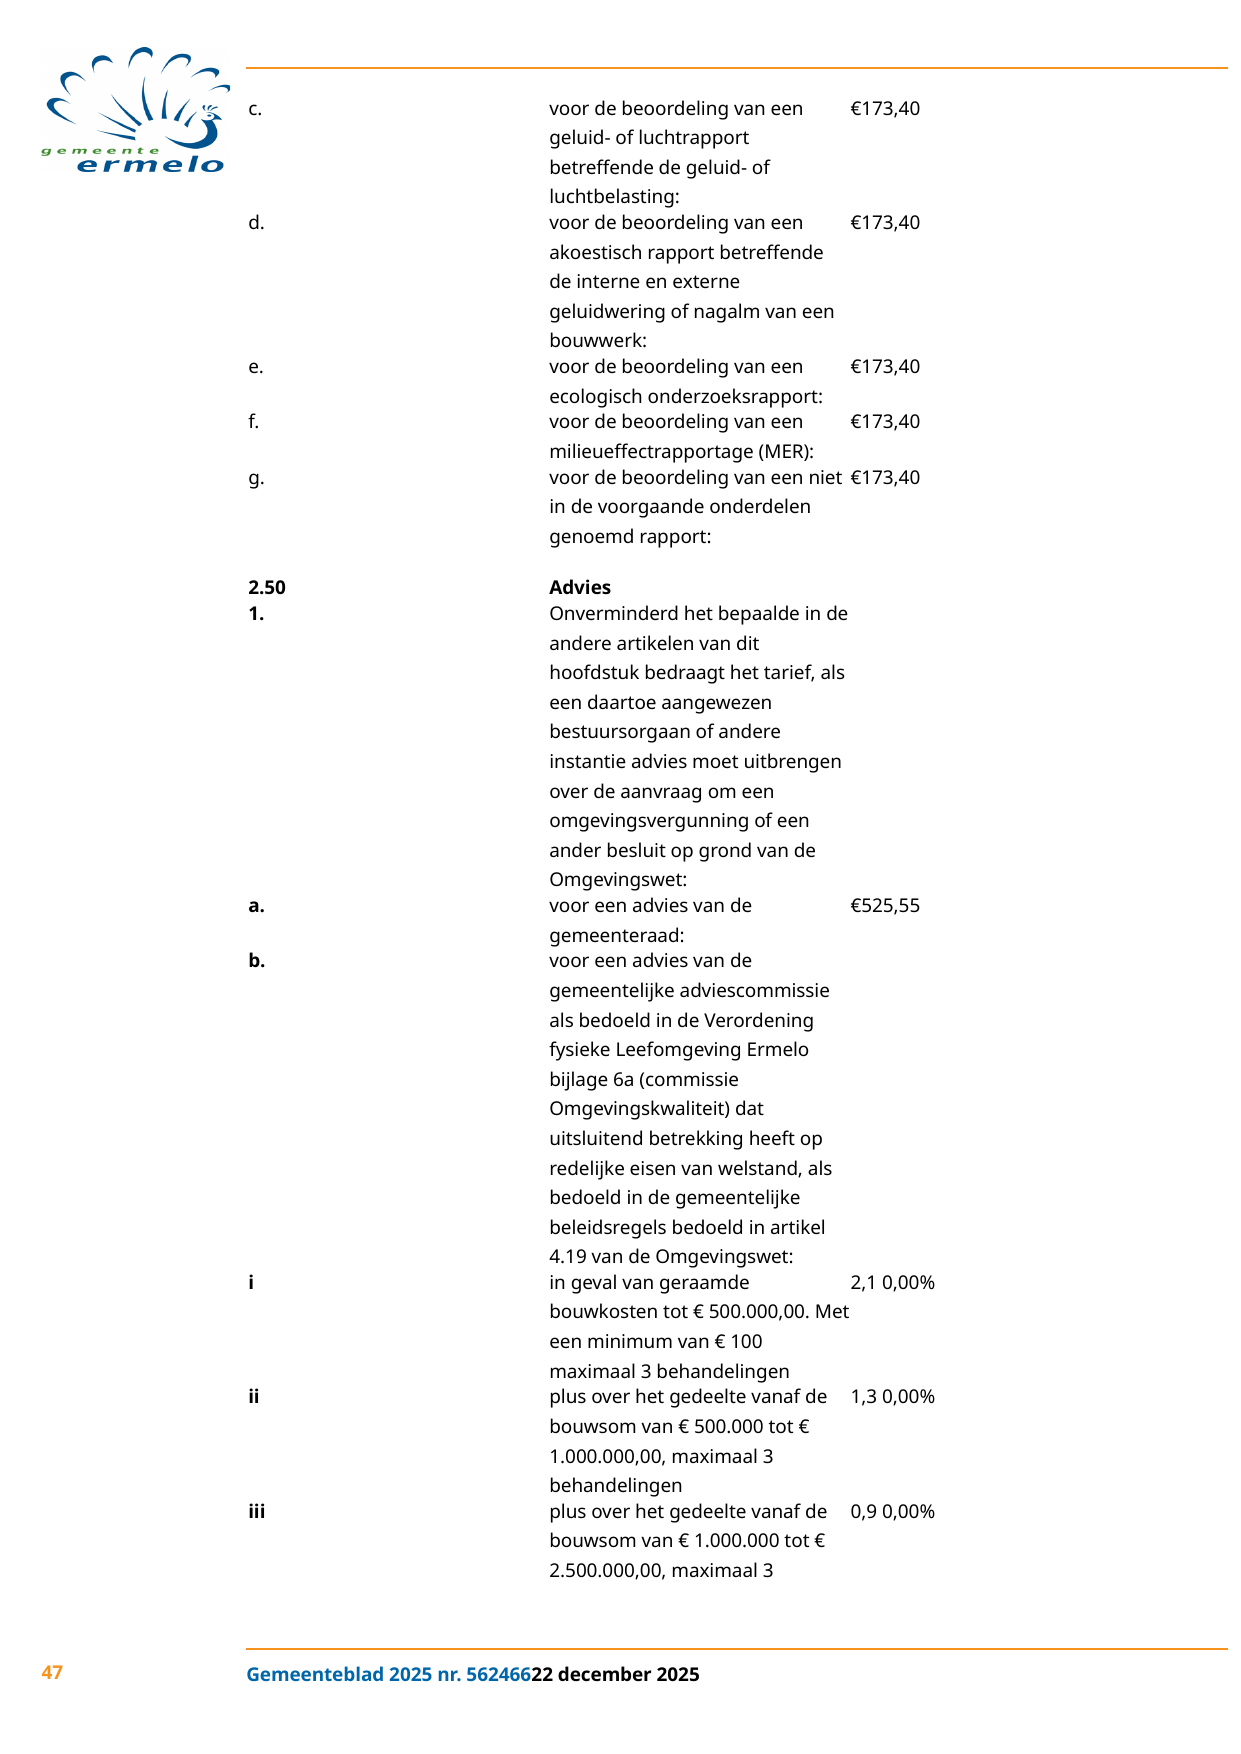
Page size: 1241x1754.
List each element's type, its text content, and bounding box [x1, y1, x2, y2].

table_cell b. [248, 948, 549, 1269]
table_cell [850, 948, 1152, 1269]
table_cell e. [248, 353, 549, 409]
table_cell d. [248, 209, 549, 353]
table_cell voor de beoordeling van een ecologisch onderzoeksrapport: [549, 353, 850, 409]
table_cell 2,1 0,00% [850, 1269, 1152, 1384]
table_cell voor een advies van de gemeentelijke adviescommissie als bedoeld in de Verordening fysieke Leefomgeving Ermelo bijlage 6a (commissie Omgevingskwaliteit) dat uitsluitend betrekking heeft op redelijke eisen van welstand, als bedoeld in de gemeentelijke beleidsregels bedoeld in artikel 4.19 van de Omgevingswet: [549, 948, 850, 1269]
table_cell iii [248, 1498, 549, 1583]
table_cell Advies [549, 575, 850, 600]
table_cell f. [248, 409, 549, 464]
table_cell 1. [248, 600, 549, 892]
table_cell plus over het gedeelte vanaf de bouwsom van € 1.000.000 tot € 2.500.000,00, maximaal 3 [549, 1498, 850, 1583]
table_cell voor de beoordeling van een akoestisch rapport betreffende de interne en externe geluidwering of nagalm van een bouwwerk: [549, 209, 850, 353]
table_cell €525,55 [850, 892, 1152, 948]
table_cell €173,40 [850, 353, 1152, 409]
table_cell [850, 549, 1152, 574]
table_cell i [248, 1269, 549, 1384]
picture [41, 47, 231, 172]
table_cell ii [248, 1384, 549, 1498]
table_cell voor de beoordeling van een geluid- of luchtrapport betreffende de geluid- of luchtbelasting: [549, 95, 850, 209]
table_cell a. [248, 892, 549, 948]
table_cell voor een advies van de gemeenteraad: [549, 892, 850, 948]
table_cell [850, 600, 1152, 892]
table_cell voor de beoordeling van een niet in de voorgaande onderdelen genoemd rapport: [549, 464, 850, 549]
table_cell plus over het gedeelte vanaf de bouwsom van € 500.000 tot € 1.000.000,00, maximaal 3 behandelingen [549, 1384, 850, 1498]
table_cell €173,40 [850, 464, 1152, 549]
table_cell g. [248, 464, 549, 549]
table_cell 1,3 0,00% [850, 1384, 1152, 1498]
table_cell [248, 549, 549, 574]
table_cell €173,40 [850, 409, 1152, 464]
table_cell 0,9 0,00% [850, 1498, 1152, 1583]
table_cell [850, 575, 1152, 600]
table_cell €173,40 [850, 209, 1152, 353]
table_cell €173,40 [850, 95, 1152, 209]
table_cell 2.50 [248, 575, 549, 600]
table_cell voor de beoordeling van een milieueffectrapportage (MER): [549, 409, 850, 464]
table_cell Onverminderd het bepaalde in de andere artikelen van dit hoofdstuk bedraagt het tarief, als een daartoe aangewezen bestuursorgaan of andere instantie advies moet uitbrengen over de aanvraag om een omgevingsvergunning of een ander besluit op grond van de Omgevingswet: [549, 600, 850, 892]
table_cell [549, 549, 850, 574]
table_cell c. [248, 95, 549, 209]
table_cell in geval van geraamde bouwkosten tot € 500.000,00. Met een minimum van € 100 maximaal 3 behandelingen [549, 1269, 850, 1384]
